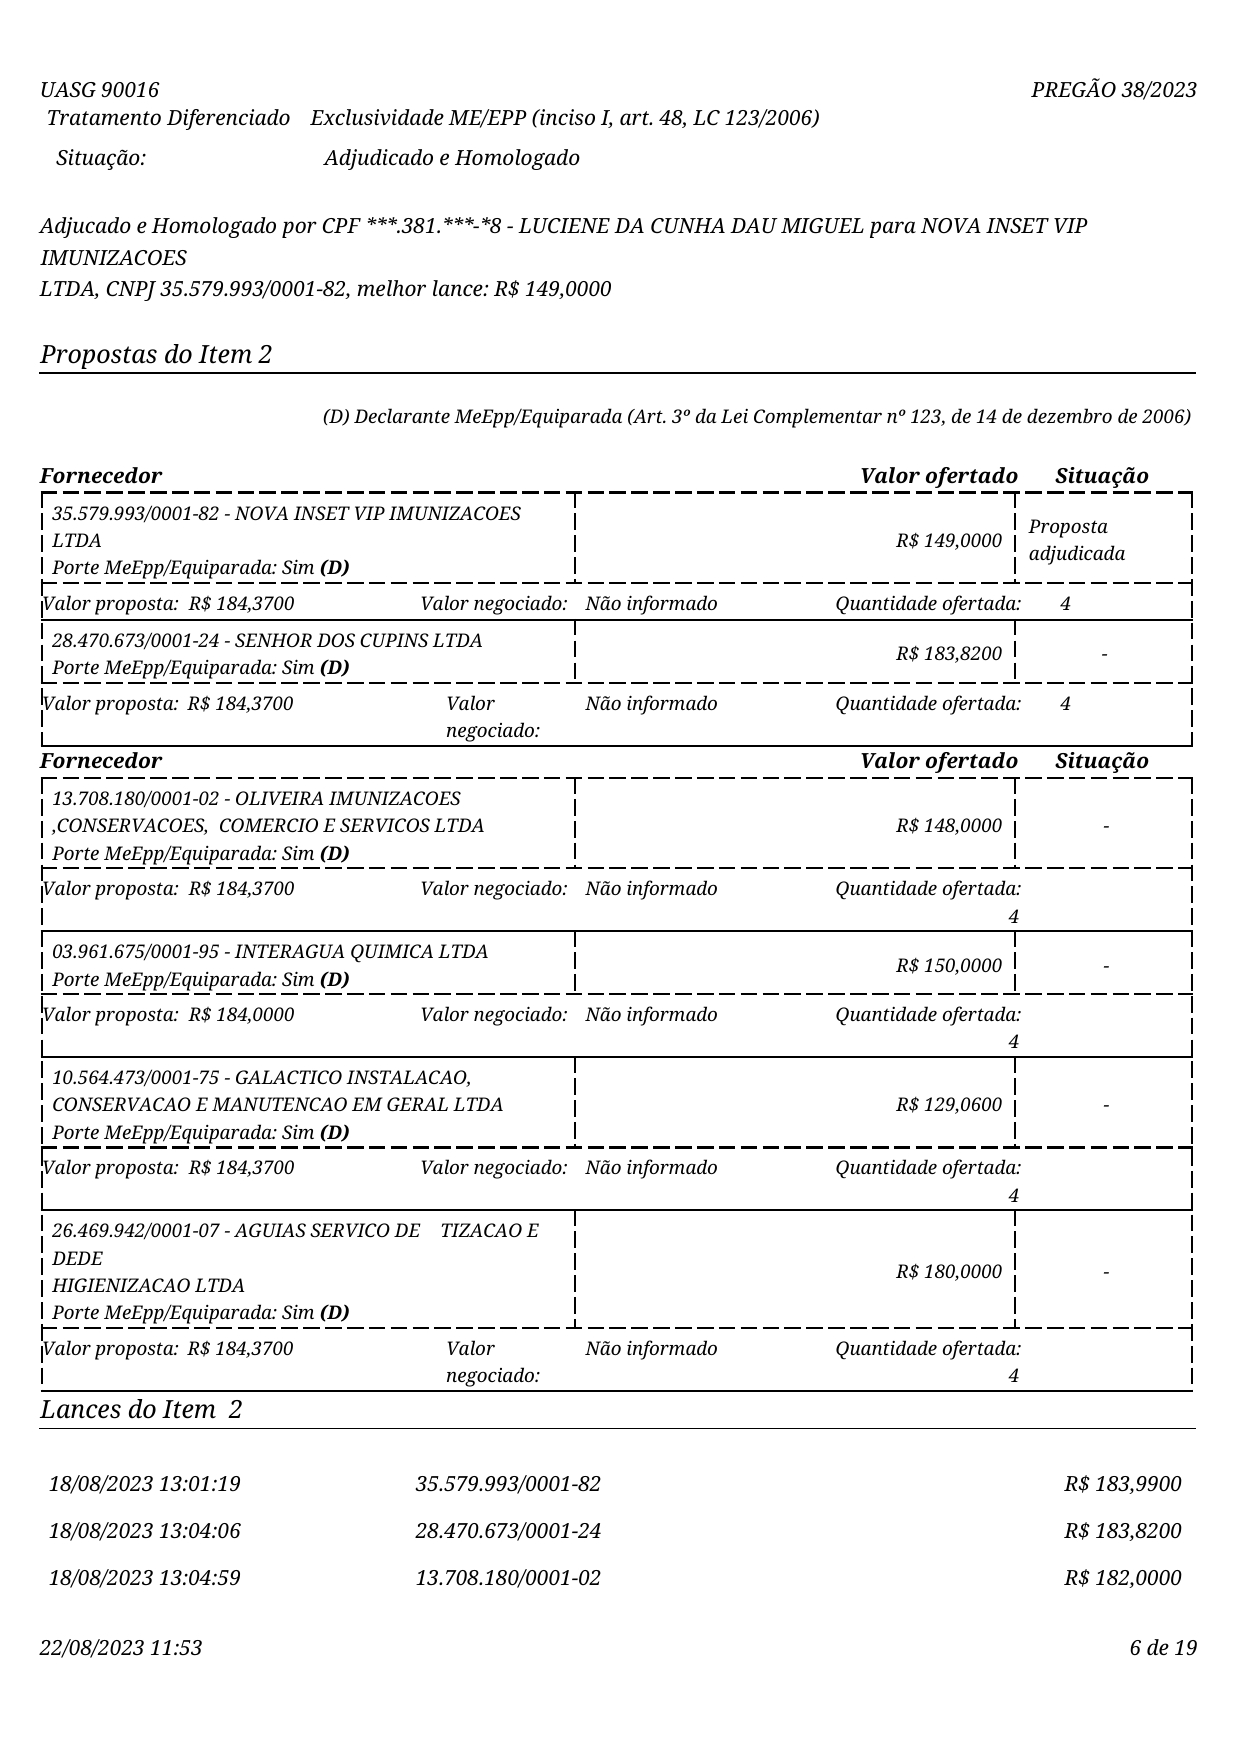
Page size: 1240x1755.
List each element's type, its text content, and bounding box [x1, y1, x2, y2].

table_cell R$ 129,0600 [835, 1058, 1014, 1146]
table_cell - [1066, 1058, 1192, 1146]
table_cell Valor proposta: R$ 184,3700 [42, 682, 446, 744]
table_cell Quantidade ofertada: 4 [835, 867, 1066, 930]
table_cell Valor proposta: R$ 184,3700 Valor negociado: [42, 1146, 575, 1209]
table_header R$ 149,0000 [835, 491, 1014, 582]
text LTDA, CNPJ 35.579.993/0001-82, melhor lance: R$ 149,0000 [39, 274, 1200, 303]
table_cell Valor proposta: R$ 184,3700 Valor negociado: [42, 867, 575, 930]
table_cell Não informado [575, 1327, 835, 1390]
table_cell Quantidade ofertada: 4 [835, 1327, 1066, 1390]
table_cell Quantidade ofertada: 4 [835, 1146, 1066, 1209]
table_cell R$ 180,0000 [835, 1211, 1014, 1327]
table_cell Não informado [575, 1146, 835, 1209]
text 18/08/2023 13:04:06 28.470.673/0001-24 R$ 183,8200 [39, 1516, 1200, 1544]
table_cell [1066, 1146, 1192, 1209]
subtitle Fornecedor Valor ofertado Situação [39, 747, 1200, 775]
table_header - [1066, 777, 1192, 867]
table_cell Não informado [575, 682, 835, 744]
table_cell Valor negociado: [446, 682, 575, 744]
text Adjucado e Homologado por CPF ***.381.***-*8 - LUCIENE DA CUNHA DAU MIGUEL para NOVA INSET VIP IMUNIZACOES [39, 212, 1200, 271]
table_cell [1015, 932, 1066, 993]
table_cell Quantidade ofertada: 4 [835, 993, 1066, 1056]
table_cell TIZACAO E [446, 1211, 575, 1327]
table_cell Não informado [575, 867, 835, 930]
table_cell [1066, 867, 1192, 930]
table_cell Não informado [575, 582, 835, 619]
table_header [575, 777, 835, 867]
table_cell 26.469.942/0001-07 - AGUIAS SERVICO DE DEDE HIGIENIZACAO LTDA Porte MeEpp/Equiparada: Sim (D) [42, 1211, 446, 1327]
table_cell [1066, 1327, 1192, 1390]
text Situação: Adjudicado e Homologado [39, 143, 1200, 172]
text 18/08/2023 13:04:59 13.708.180/0001-02 R$ 182,0000 [39, 1563, 1200, 1591]
table_cell [1066, 993, 1192, 1056]
table_header [1015, 777, 1066, 867]
table_header Proposta adjudicada [1015, 491, 1192, 582]
table_header 13.708.180/0001-02 - OLIVEIRA IMUNIZACOES ,CONSERVACOES, COMERCIO E SERVICOS LTDA Porte MeEpp/Equiparada: Sim (D) [42, 777, 575, 867]
table_cell Quantidade ofertada: 4 [835, 582, 1192, 619]
table_cell R$ 183,8200 [835, 621, 1014, 682]
table_cell [575, 1058, 835, 1146]
table_cell Valor proposta: R$ 184,0000 Valor negociado: [42, 993, 575, 1056]
table_cell 03.961.675/0001-95 - INTERAGUA QUIMICA LTDA Porte MeEpp/Equiparada: Sim (D) [42, 932, 575, 993]
table_cell - [1066, 932, 1192, 993]
table_cell [575, 1211, 835, 1327]
table_cell - [1066, 1211, 1192, 1327]
table_cell - [1015, 621, 1192, 682]
table_header 35.579.993/0001-82 - NOVA INSET VIP IMUNIZACOES LTDA Porte MeEpp/Equiparada: Sim (D) [42, 491, 575, 582]
table_cell [575, 621, 835, 682]
subtitle Fornecedor Valor ofertado Situação [39, 461, 1200, 489]
table_cell R$ 150,0000 [835, 932, 1014, 993]
table_cell Não informado [575, 993, 835, 1056]
table_cell 28.470.673/0001-24 - SENHOR DOS CUPINS LTDA Porte MeEpp/Equiparada: Sim (D) [42, 621, 575, 682]
table_cell 10.564.473/0001-75 - GALACTICO INSTALACAO, CONSERVACAO E MANUTENCAO EM GERAL LTDA Porte MeEpp/Equiparada: Sim (D) [42, 1058, 575, 1146]
table_cell Quantidade ofertada: 4 [835, 682, 1192, 744]
table_cell Valor proposta: R$ 184,3700 [42, 1327, 446, 1390]
text Tratamento Diferenciado Exclusividade ME/EPP (inciso I, art. 48, LC 123/2006) [39, 103, 1200, 132]
table_cell Valor proposta: R$ 184,3700 Valor negociado: [42, 582, 575, 619]
table_header R$ 148,0000 [835, 777, 1014, 867]
table_cell Valor negociado: [446, 1327, 575, 1390]
text (D) Declarante MeEpp/Equiparada (Art. 3º da Lei Complementar nº 123, de 14 de dezembro de 2006) [39, 404, 1193, 429]
table_cell [1015, 1058, 1066, 1146]
text Propostas do Item 2 [40, 336, 1200, 371]
text Lances do Item 2 [40, 1392, 1200, 1426]
table_cell [1015, 1211, 1066, 1327]
table_cell [575, 932, 835, 993]
table_header [575, 491, 835, 582]
text 18/08/2023 13:01:19 35.579.993/0001-82 R$ 183,9900 [39, 1469, 1200, 1497]
